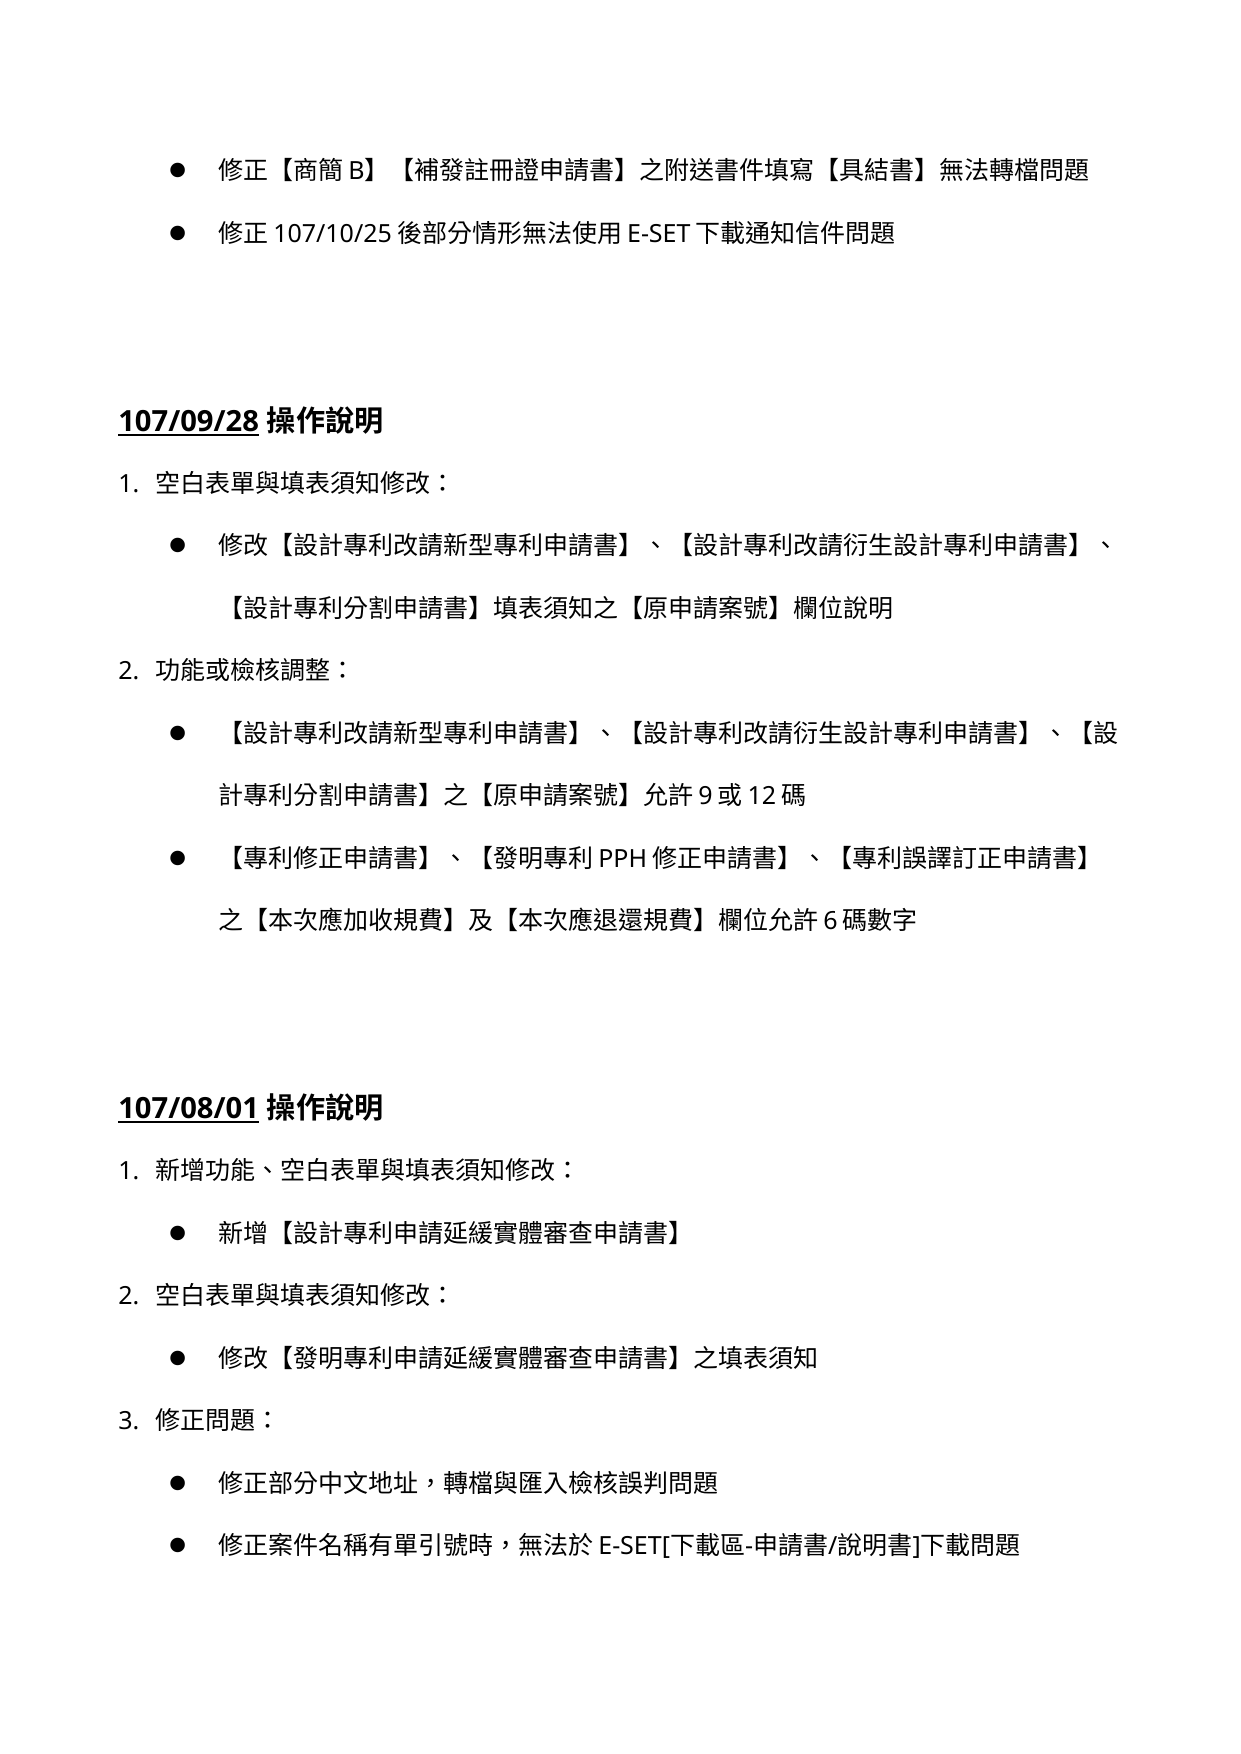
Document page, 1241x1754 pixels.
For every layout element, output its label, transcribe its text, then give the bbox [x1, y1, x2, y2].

text 107/09/28 操作說明 [118, 377, 1122, 439]
list 功能或檢核調整： [118, 627, 1122, 689]
list 【設計專利改請新型專利申請書】、【設計專利改請衍生設計專利申請書】、【設計專利分割申請書】之【原申請案號】允許9或12碼 [168, 689, 1122, 814]
text 107/08/01 操作說明 [118, 1064, 1122, 1127]
list 新增功能、空白表單與填表須知修改： [118, 1127, 1122, 1189]
list 修正107/10/25後部分情形無法使用E-SET下載通知信件問題 [168, 189, 1122, 252]
list 修改【發明專利申請延緩實體審查申請書】之填表須知 [168, 1314, 1122, 1377]
list 空白表單與填表須知修改： [118, 1252, 1122, 1314]
list 新增【設計專利申請延緩實體審查申請書】 [168, 1189, 1122, 1252]
list 空白表單與填表須知修改： [118, 439, 1122, 502]
list 修正【商簡B】【補發註冊證申請書】之附送書件填寫【具結書】無法轉檔問題 [168, 127, 1122, 189]
list 【專利修正申請書】、【發明專利PPH修正申請書】、【專利誤譯訂正申請書】之【本次應加收規費】及【本次應退還規費】欄位允許6碼數字 [168, 814, 1122, 939]
list 修正問題： [118, 1377, 1122, 1439]
list 修改【設計專利改請新型專利申請書】、【設計專利改請衍生設計專利申請書】、【設計專利分割申請書】填表須知之【原申請案號】欄位說明 [168, 502, 1122, 627]
list 修正部分中文地址，轉檔與匯入檢核誤判問題 [168, 1439, 1122, 1502]
list 修正案件名稱有單引號時，無法於E-SET[下載區-申請書/說明書]下載問題 [168, 1502, 1122, 1564]
